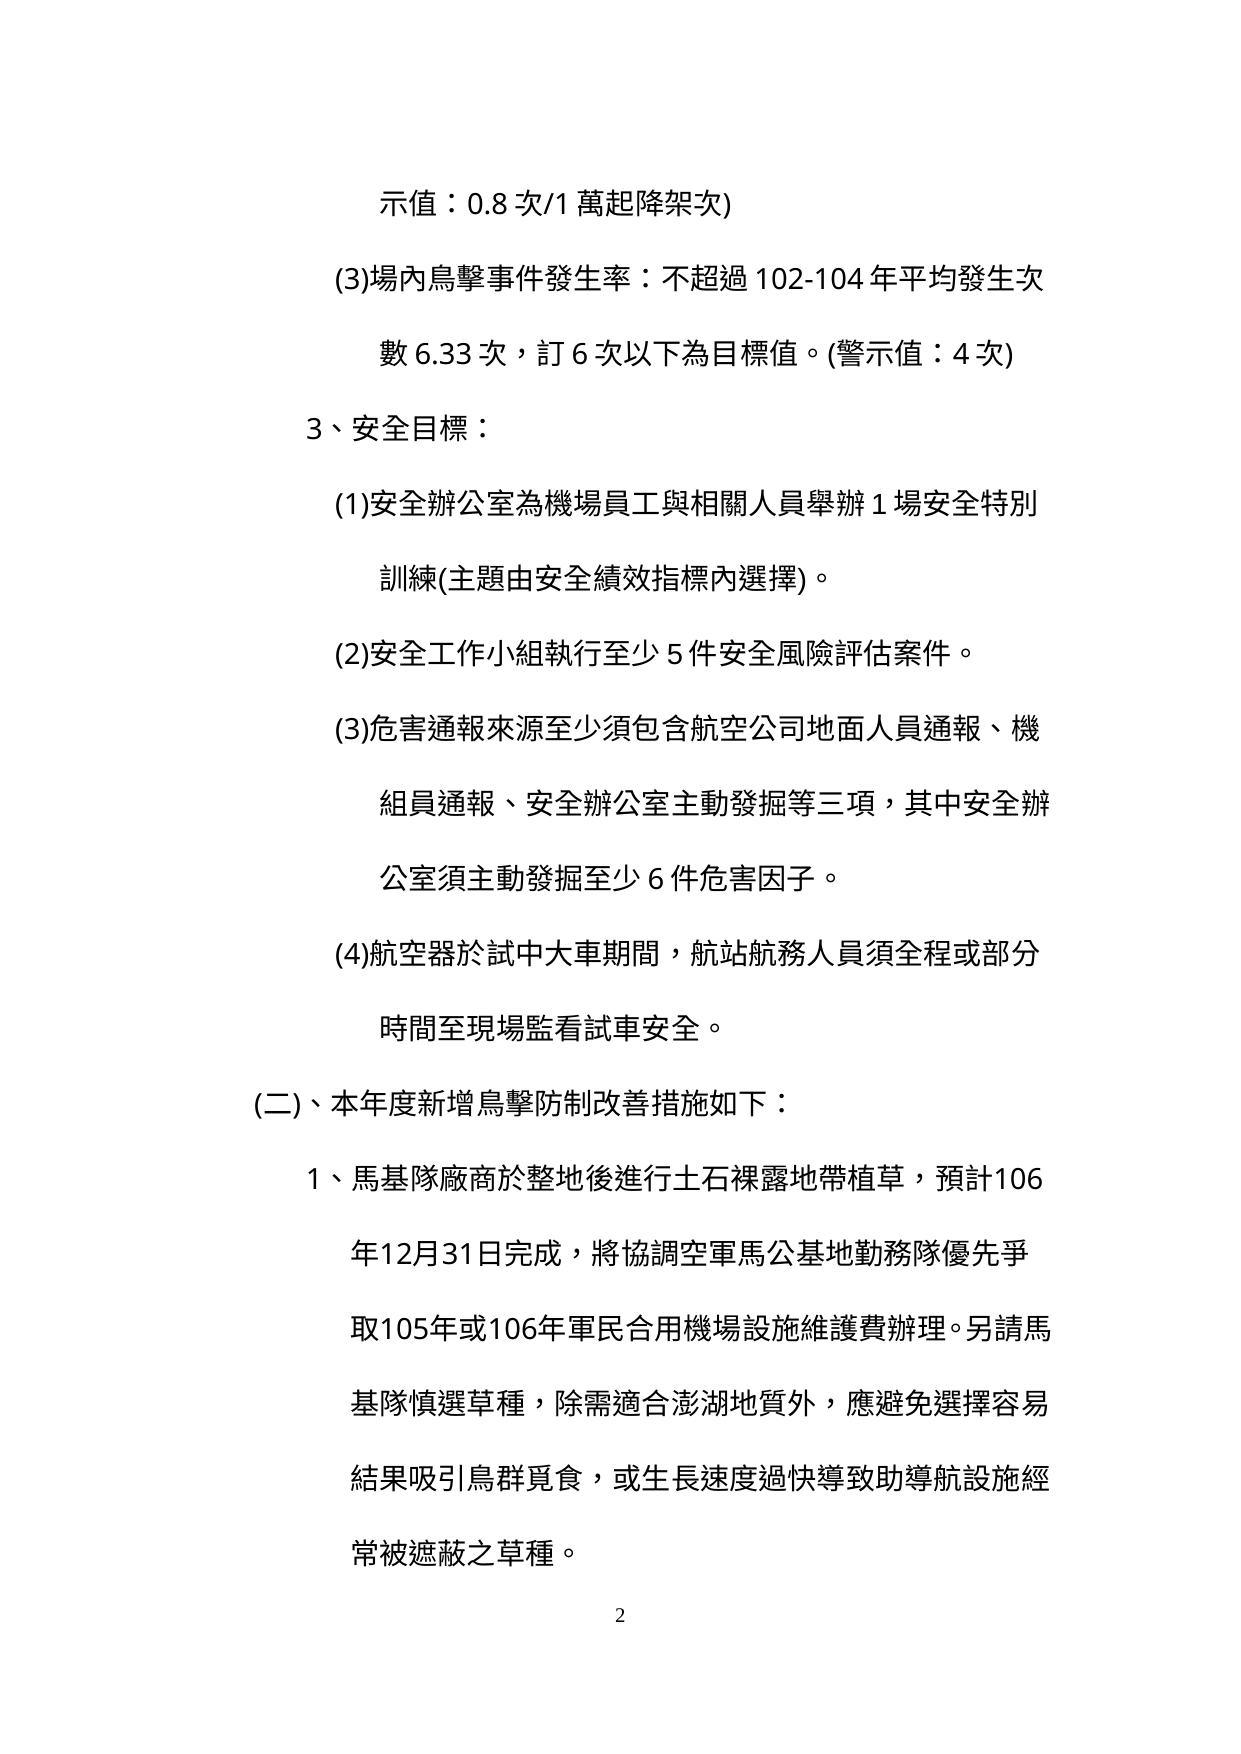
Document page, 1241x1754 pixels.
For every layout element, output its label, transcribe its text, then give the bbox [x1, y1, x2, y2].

text (3)危害通報來源至少須包含航空公司地面人員通報、機組員通報、安全辦公室主動發掘等三項，其中安全辦公室須主動發掘至少6件危害因子。 [335, 689, 1053, 914]
text (4)航空器於試中大車期間，航站航務人員須全程或部分時間至現場監看試車安全。 [335, 914, 1053, 1064]
text 3、安全目標： [306, 389, 1053, 464]
text (2)安全工作小組執行至少5件安全風險評估案件。 [335, 614, 1053, 689]
text 1、馬基隊廠商於整地後進行土石裸露地帶植草，預計106年12月31日完成，將協調空軍馬公基地勤務隊優先爭取105年或106年軍民合用機場設施維護費辦理。另請馬基隊慎選草種，除需適合澎湖地質外，應避免選擇容易結果吸引鳥群覓食，或生長速度過快導致助導航設施經常被遮蔽之草種。 [306, 1139, 1053, 1589]
text (3)場內鳥擊事件發生率：不超過102-104年平均發生次數6.33次，訂6次以下為目標值。(警示值：4次) [335, 239, 1053, 389]
text 示值：0.8次/1萬起降架次) [335, 164, 1053, 239]
text (1)安全辦公室為機場員工與相關人員舉辦1場安全特別訓練(主題由安全績效指標內選擇)。 [335, 464, 1053, 614]
text (二)、本年度新增鳥擊防制改善措施如下： [246, 1064, 1053, 1139]
